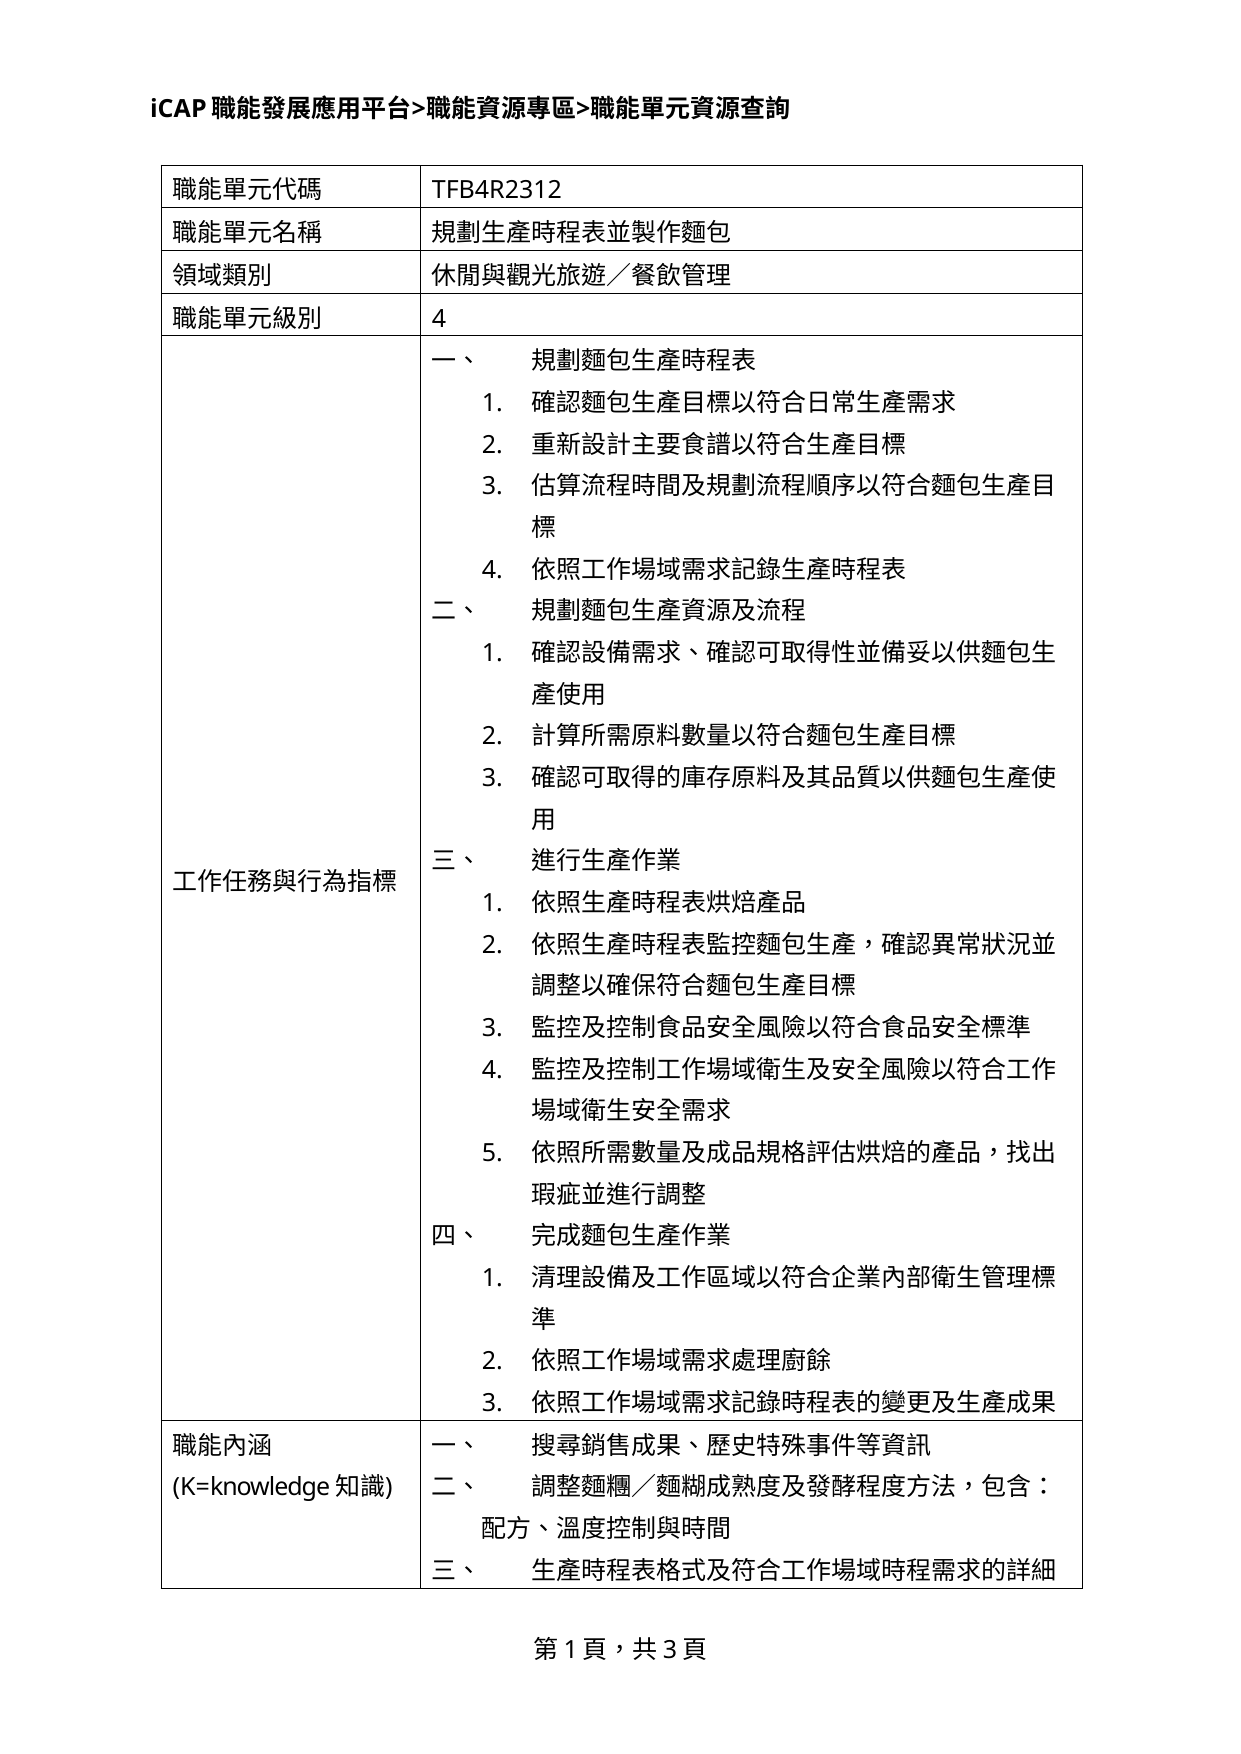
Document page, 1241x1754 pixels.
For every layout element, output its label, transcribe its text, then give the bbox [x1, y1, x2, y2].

table_header TFB4R2312 [421, 166, 1082, 207]
table_cell 工作任務與行為指標 [162, 336, 420, 1420]
table_cell 4 [421, 294, 1082, 335]
table_cell 職能單元名稱 [162, 208, 420, 250]
table_cell 職能單元級別 [162, 294, 420, 335]
table_cell 休閒與觀光旅遊／餐飲管理 [421, 251, 1082, 293]
table_cell 搜尋銷售成果、歷史特殊事件等資訊 調整麵糰／麵糊成熟度及發酵程度方法，包含：配方、溫度控制與時間 生產時程表格式及符合工作場域時程需求的詳細程度 烘焙流程與各階段概要以符合在最佳時間及設備產能的生產狀態 [421, 1421, 1082, 1587]
table_cell 規劃生產時程表並製作麵包 [421, 208, 1082, 250]
table_cell 領域類別 [162, 251, 420, 293]
table_cell 規劃麵包生產時程表 確認麵包生產目標以符合日常生產需求 重新設計主要食譜以符合生產目標 估算流程時間及規劃流程順序以符合麵包生產目標 依照工作場域需求記錄生產時程表 規劃麵包生產資源及流程 確認設備需求、確認可取得性並備妥以供麵包生產使用 計算所需原料數量以符合麵包生產目標 確認可取得的庫存原料及其品質以供麵包生產使用 進行生產作業 依照生產時程表烘焙產品 依照生產時程表監控麵包生產，確認異常狀況並調整以確保符合麵包生產目標 監控及控制食品安全風險以符合食品安全標準 監控及控制工作場域衛生及安全風險以符合工作場域衛生安全需求 依照所需數量及成品規格評估烘焙的產品，找出瑕疵並進行調整 完成麵包生產作業 清理設備及工作區域以符合企業內部衛生管理標準 依照工作場域需求處理廚餘 依照工作場域需求記錄時程表的變更及生產成果 [421, 336, 1082, 1420]
table_cell 職能內涵 (K=knowledge知識) [162, 1421, 420, 1587]
table_header 職能單元代碼 [162, 166, 420, 207]
